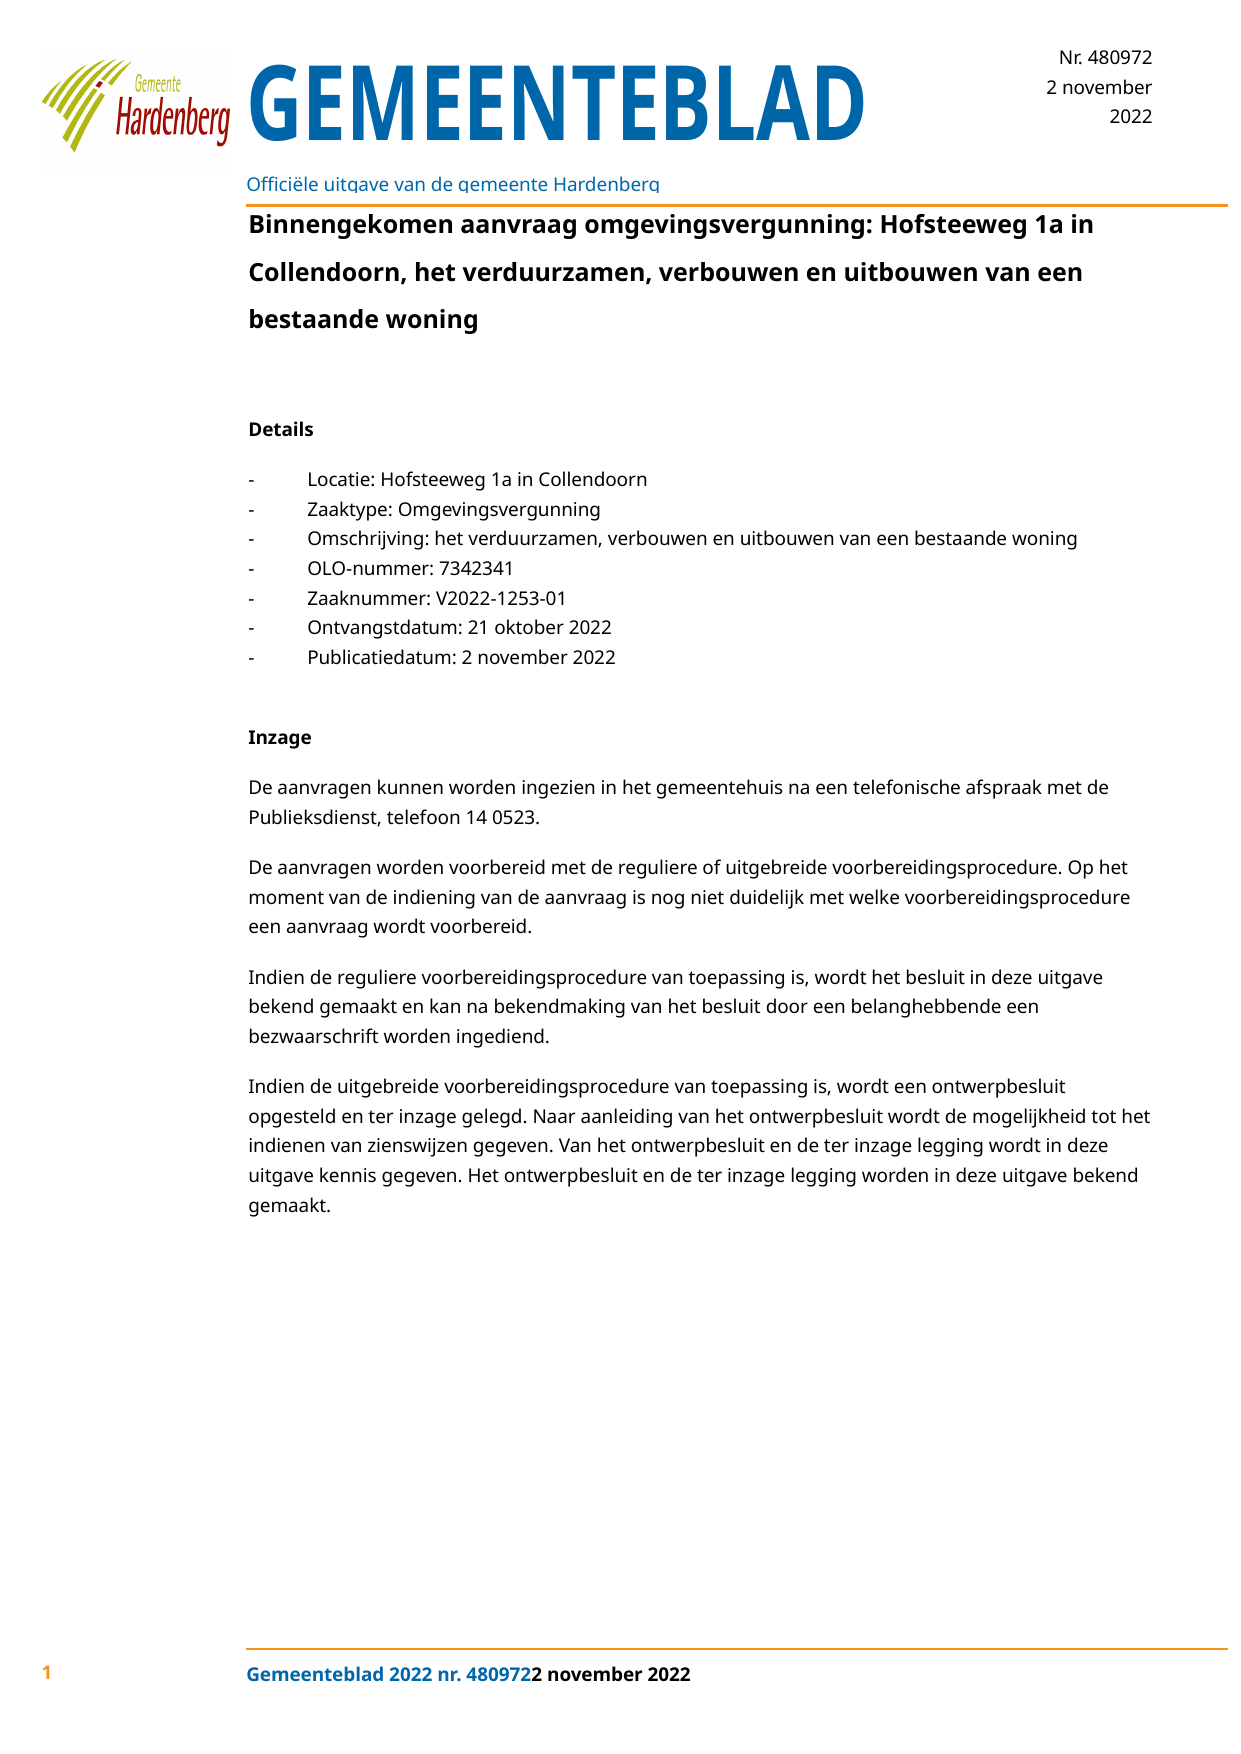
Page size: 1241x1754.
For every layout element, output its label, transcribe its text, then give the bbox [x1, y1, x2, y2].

text De aanvragen worden voorbereid met de reguliere of uitgebreide voorbereidingsprocedure. Op het moment van de indiening van de aanvraag is nog niet duidelijk met welke voorbereidingsprocedure een aanvraag wordt voorbereid. [248, 854, 1152, 939]
list Zaaknummer: V2022-1253-01 [248, 585, 1152, 610]
text Indien de reguliere voorbereidingsprocedure van toepassing is, wordt het besluit in deze uitgave bekend gemaakt en kan na bekendmaking van het besluit door een belanghebbende een bezwaarschrift worden ingediend. [248, 964, 1152, 1049]
text Inzage [248, 724, 1152, 749]
text Binnengekomen aanvraag omgevingsvergunning: Hofsteeweg 1a in Collendoorn, het verduurzamen, verbouwen en uitbouwen van een bestaande woning [248, 207, 1152, 336]
list Zaaktype: Omgevingsvergunning [248, 496, 1152, 522]
text De aanvragen kunnen worden ingezien in het gemeentehuis na een telefonische afspraak met de Publieksdienst, telefoon 14 0523. [248, 774, 1152, 829]
text Indien de uitgebreide voorbereidingsprocedure van toepassing is, wordt een ontwerpbesluit opgesteld en ter inzage gelegd. Naar aanleiding van het ontwerpbesluit wordt de mogelijkheid tot het indienen van zienswijzen gegeven. Van het ontwerpbesluit en de ter inzage legging wordt in deze uitgave kennis gegeven. Het ontwerpbesluit en de ter inzage legging worden in deze uitgave bekend gemaakt. [248, 1073, 1152, 1217]
list OLO-nummer: 7342341 [248, 555, 1152, 581]
list Publicatiedatum: 2 november 2022 [248, 644, 1152, 669]
list Locatie: Hofsteeweg 1a in Collendoorn [248, 466, 1152, 492]
list Omschrijving: het verduurzamen, verbouwen en uitbouwen van een bestaande woning [248, 526, 1152, 551]
list Ontvangstdatum: 21 oktober 2022 [248, 614, 1152, 640]
picture [41, 47, 231, 172]
text Details [248, 416, 1152, 442]
